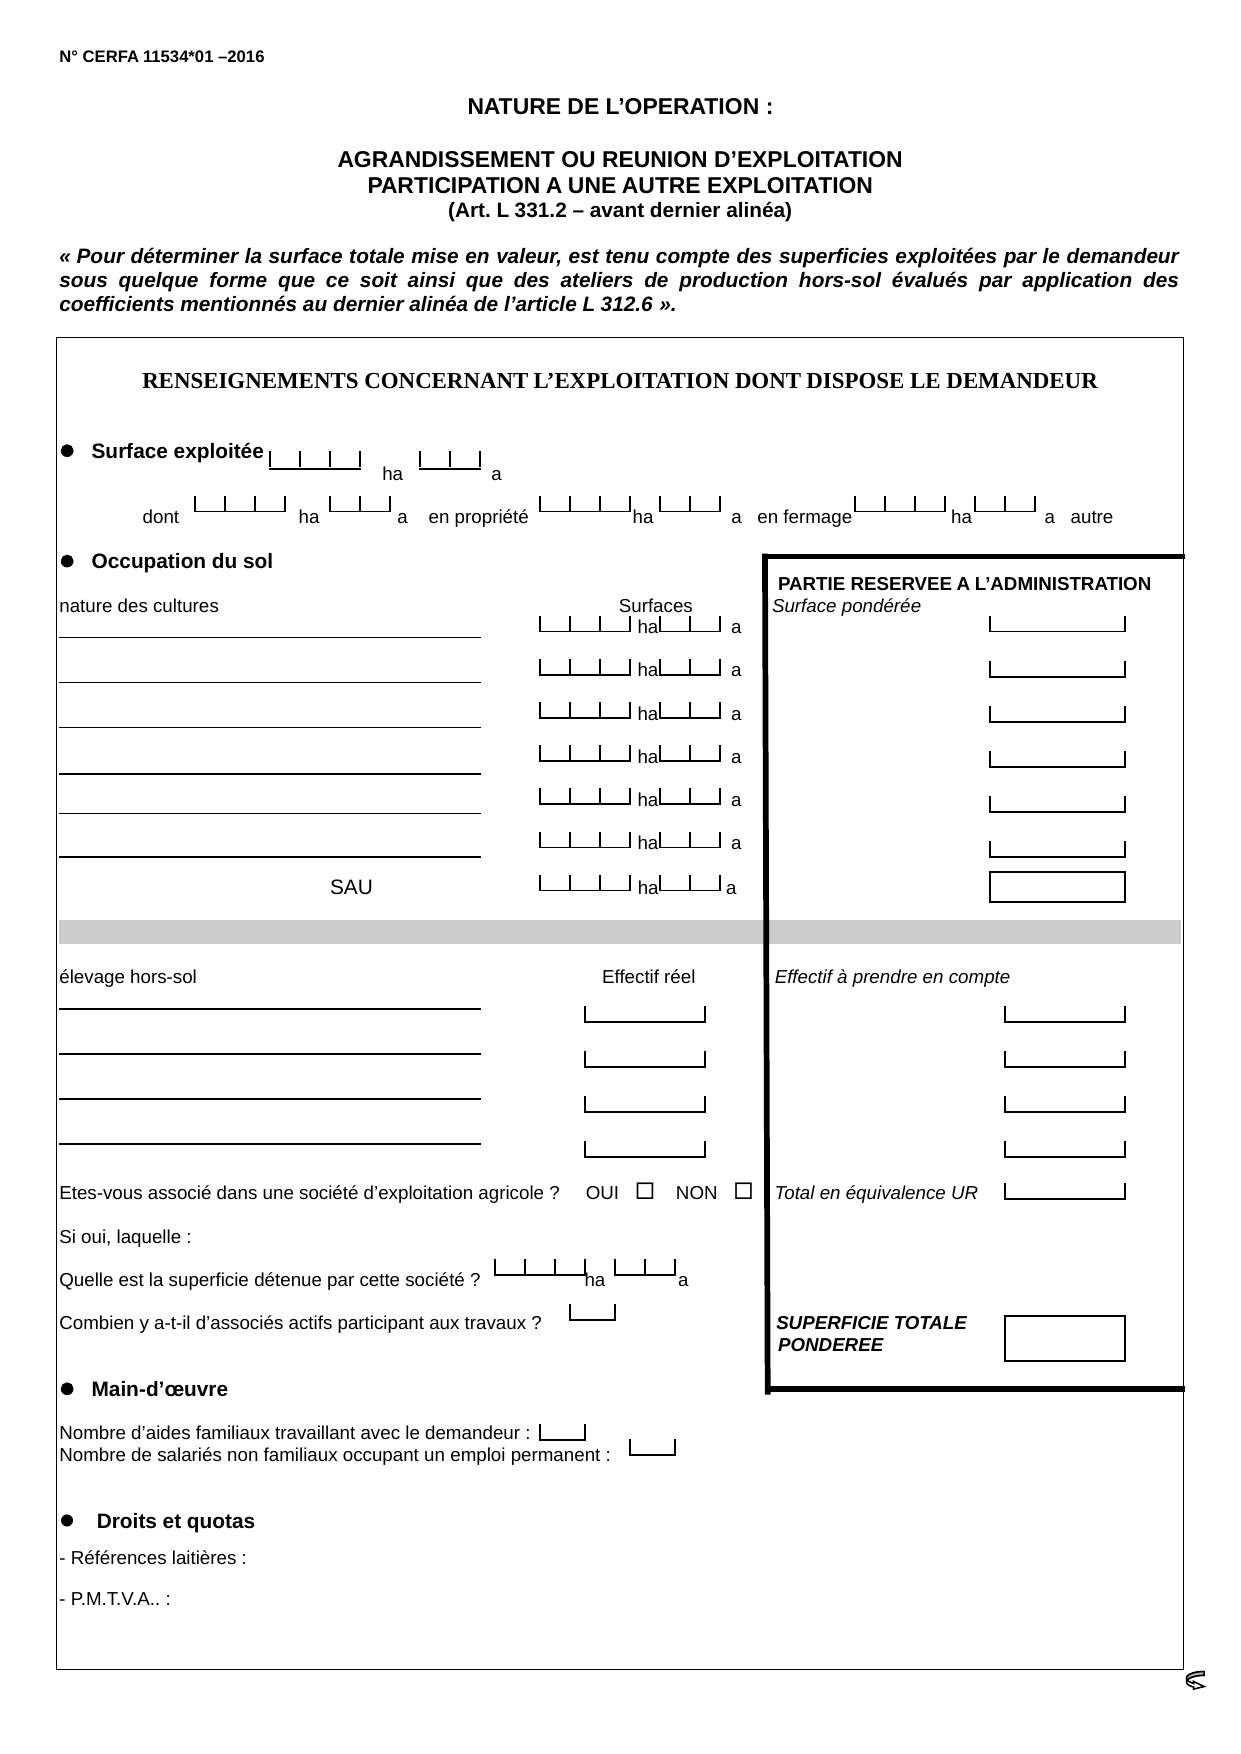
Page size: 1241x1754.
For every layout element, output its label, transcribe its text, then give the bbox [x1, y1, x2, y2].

text (Art. L 331.2 – avant dernier alinéa) [59, 198, 1181, 222]
text [1126, 1333, 1181, 1355]
text Effectif à prendre en compte [770, 966, 1181, 987]
text [59, 573, 762, 594]
text ha a [59, 788, 762, 810]
text SAU ha a [59, 875, 763, 899]
text Nombre de salariés non familiaux occupant un emploi permanent : [59, 1444, 1181, 1465]
text [769, 832, 1181, 853]
text [771, 1226, 1181, 1247]
text  Surface exploitée [59, 438, 1181, 463]
subtitle RENSEIGNEMENTS CONCERNANT L’EXPLOITATION DONT DISPOSE LE DEMANDEUR [59, 367, 1181, 393]
text Si oui, laquelle : [59, 1226, 764, 1247]
text ha a [59, 616, 762, 638]
text Etes-vous associé dans une société d’exploitation agricole ? OUI  NON  [59, 1182, 764, 1204]
text Surface pondérée [768, 594, 1181, 616]
text - P.M.T.V.A.. : [59, 1588, 1181, 1609]
text ha a [59, 463, 1181, 484]
text PARTICIPATION A UNE AUTRE EXPLOITATION [59, 172, 1181, 198]
text Quelle est la superficie détenue par cette société ? ha a [59, 1269, 764, 1290]
text [769, 702, 1181, 724]
text Nombre d’aides familiaux travaillant avec le demandeur : [59, 1422, 1181, 1444]
text AGRANDISSEMENT OU REUNION D’EXPLOITATION [59, 146, 1181, 172]
text ha a [59, 702, 762, 724]
text [769, 788, 1181, 810]
text [769, 745, 1181, 767]
text [59, 1333, 764, 1355]
text  Main-d’œuvre [59, 1377, 1181, 1401]
text [769, 659, 1181, 681]
text élevage hors-sol Effectif réel [59, 966, 763, 987]
text SUPERFICIE TOTALE [771, 1312, 1181, 1333]
text dont ha a en propriété ha a en fermage ha a autre [59, 506, 1181, 527]
text Total en équivalence UR [770, 1182, 1181, 1204]
text ha a [59, 659, 762, 681]
text Combien y a-t-il d’associés actifs participant aux travaux ? [59, 1312, 764, 1333]
text [769, 875, 989, 899]
text ha a [59, 745, 762, 767]
text - Références laitières : [59, 1547, 1181, 1568]
text PONDEREE [771, 1333, 1004, 1355]
text [769, 616, 1181, 638]
text PARTIE RESERVEE A L’ADMINISTRATION [768, 573, 1181, 594]
text ha a [59, 832, 763, 853]
text  Occupation du sol [59, 549, 1181, 573]
text [771, 1269, 1181, 1290]
text « Pour déterminer la surface totale mise en valeur, est tenu compte des superficies exploitées par le demandeur sous quelque forme que ce soit ainsi que des ateliers de production hors-sol évalués par application des coefficients mentionnés au dernier alinéa de l’article L 312.6 ». [59, 244, 1181, 316]
list Droits et quotas [59, 1508, 1181, 1532]
text [1126, 875, 1181, 899]
text nature des cultures Surfaces [59, 594, 762, 616]
text NATURE DE L’OPERATION : [59, 93, 1181, 119]
